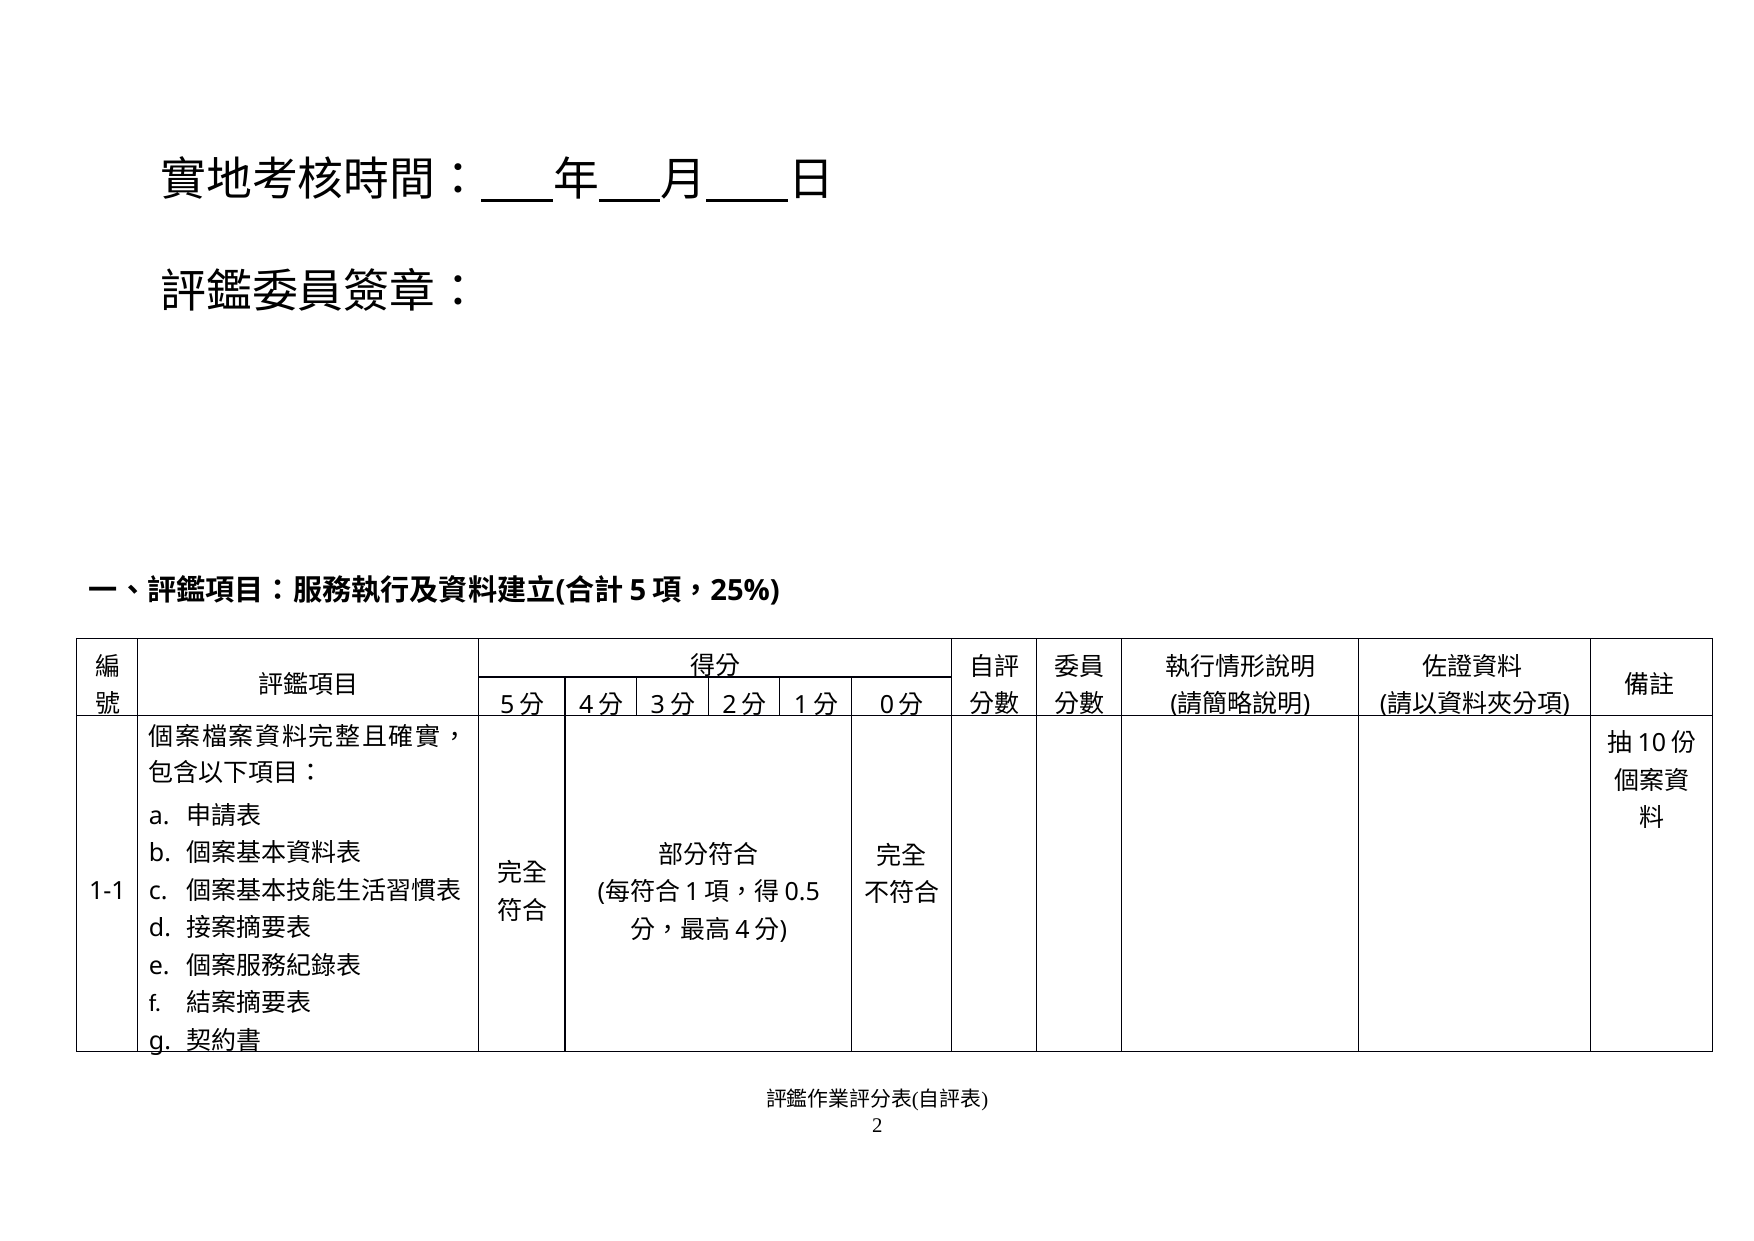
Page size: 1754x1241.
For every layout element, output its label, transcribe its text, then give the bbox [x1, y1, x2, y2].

table_cell 部分符合 (每符合1項，得0.5分，最高4分) [566, 716, 851, 1051]
table_header 評鑑項目 [138, 639, 478, 715]
table_cell 完全 不符合 [852, 716, 951, 1051]
table_header 得分 [479, 639, 951, 676]
table_cell [1037, 716, 1121, 1051]
table_cell 3分 [637, 678, 708, 715]
table_header 委員 分數 [1037, 639, 1121, 715]
table_cell 4分 [566, 678, 636, 715]
table_cell 個案檔案資料完整且確實，包含以下項目： 申請表 個案基本資料表 個案基本技能生活習慣表 接案摘要表 個案服務紀錄表 結案摘要表 契約書 [138, 716, 478, 1051]
text 實地考核時間： 年 月 日 [89, 132, 1665, 207]
table_cell 5分 [479, 678, 564, 715]
table_cell 抽10份個案資料 [1591, 716, 1712, 1051]
table_header 備註 [1591, 639, 1712, 715]
table_header 佐證資料 (請以資料夾分項) [1359, 639, 1590, 715]
text 一、評鑑項目：服務執行及資料建立(合計5項，25%) [89, 544, 1665, 619]
table_cell [1122, 716, 1358, 1051]
table_cell 2分 [709, 678, 779, 715]
table_cell 完全 符合 [479, 716, 564, 1051]
table_header 編號 [77, 639, 137, 715]
table_cell [1359, 716, 1590, 1051]
table_header 自評分數 [952, 639, 1036, 715]
table_cell 1-1 [77, 716, 137, 1051]
table_cell 0分 [852, 678, 951, 715]
table_cell 1分 [780, 678, 851, 715]
text 評鑑委員簽章： [89, 244, 1665, 319]
table_cell [952, 716, 1036, 1051]
table_header 執行情形說明 (請簡略說明) [1122, 639, 1358, 715]
